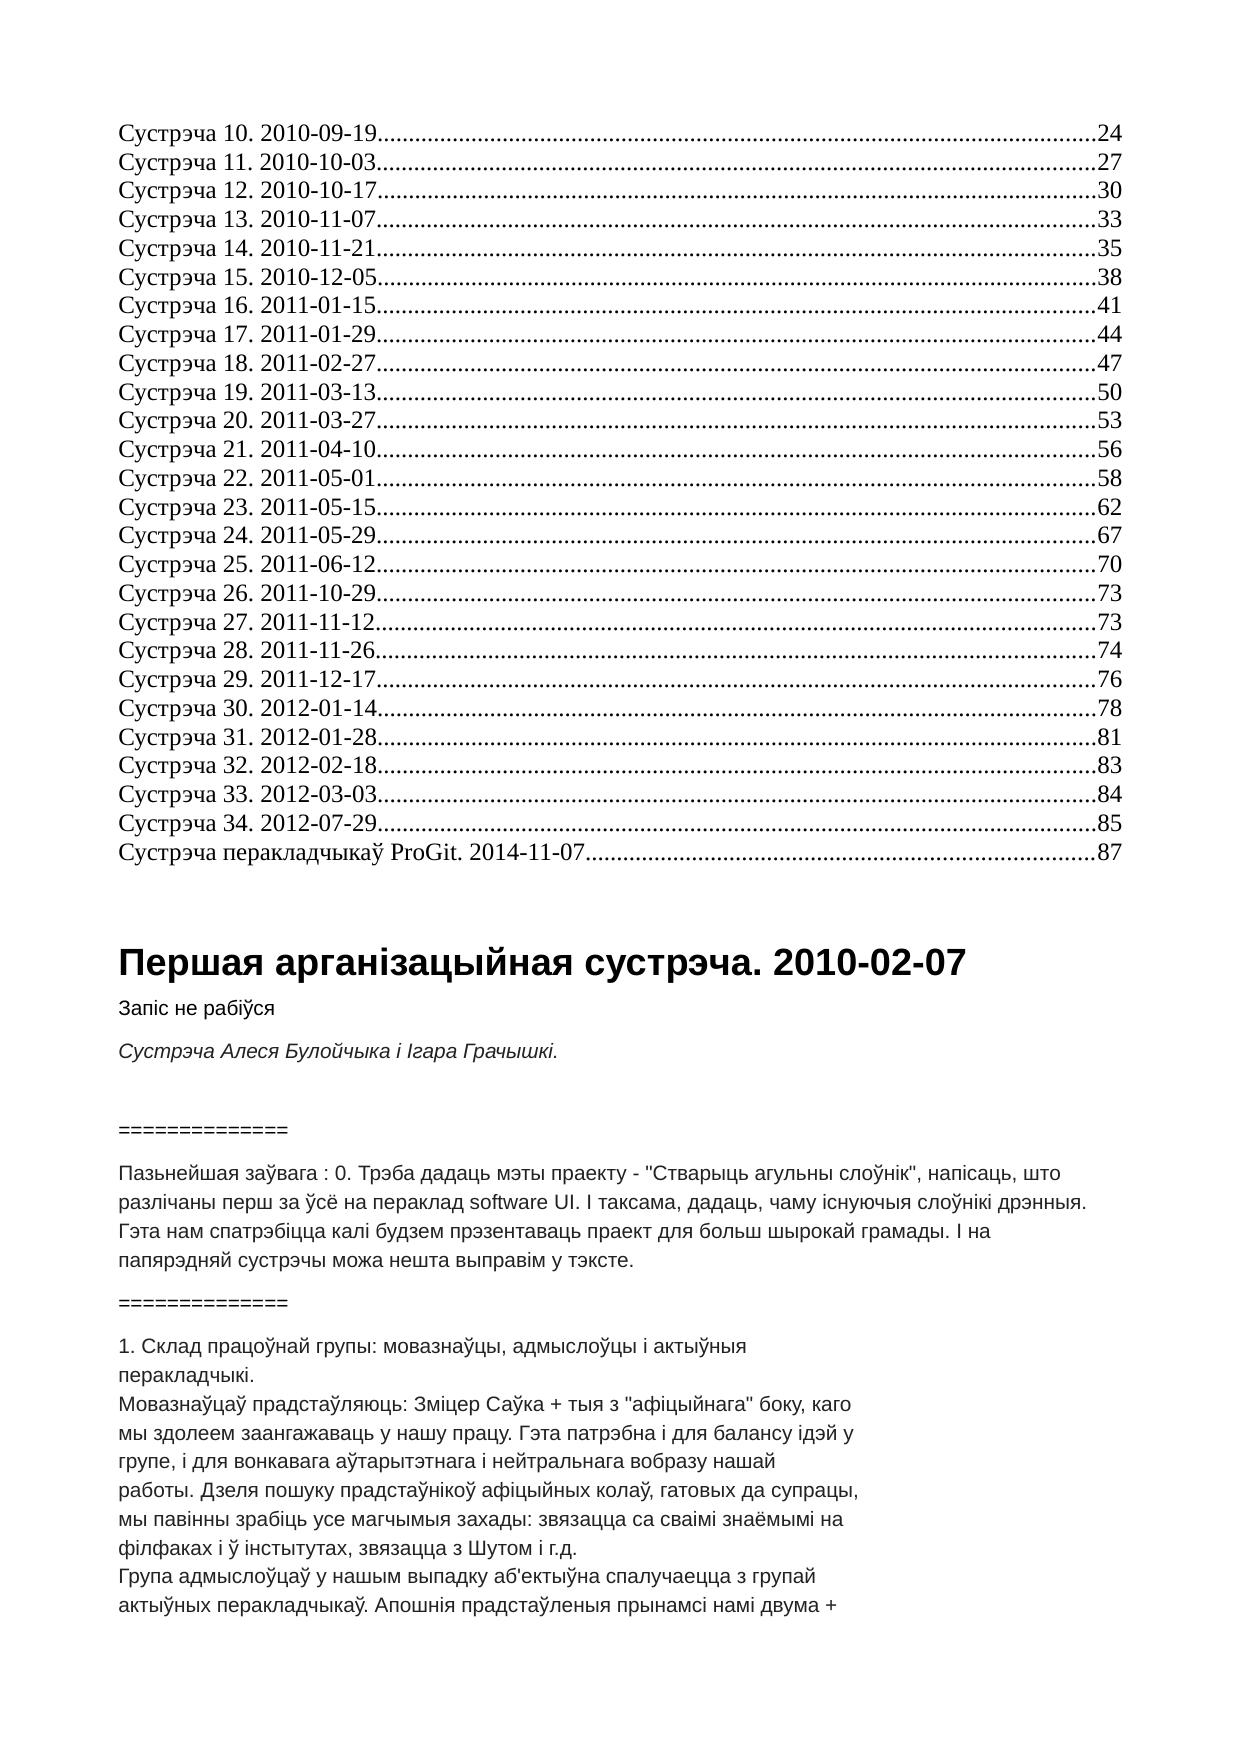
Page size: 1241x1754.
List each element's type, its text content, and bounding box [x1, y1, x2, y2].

text Запіс не рабіўся [118, 996, 1122, 1020]
text Сустрэча 24. 2011-05-29 67 [118, 521, 1122, 549]
text Сустрэча Алеся Булойчыка і Ігара Грачышкі. [118, 1039, 1122, 1098]
text Сустрэча 10. 2010-09-19 24 [118, 118, 1122, 147]
text 1. Склад працоўнай групы: мовазнаўцы, адмыслоўцы і актыўныя перакладчыкі. Мовазнаўцаў прадстаўляюць: Зміцер Саўка + тыя з "афіцыйнага" боку, каго мы здолеем заангажаваць у нашу працу. Гэта патрэбна і для балансу ідэй у групе, і для вонкавага аўтарытэтнага і нейтральнага вобразу нашай работы. Дзеля пошуку прадстаўнікоў афіцыйных колаў, гатовых да супрацы, мы павінны зрабіць усе магчымыя захады: звязацца са сваімі знаёмымі на філфаках і ў інстытутах, звязацца з Шутом і г.д. Група адмыслоўцаў у нашым выпадку аб'ектыўна спалучаецца з групай актыўных перакладчыкаў. Апошнія прадстаўленыя прынамсі намі двума + [118, 1334, 1122, 1617]
text Сустрэча 13. 2010-11-07 33 [118, 204, 1122, 233]
text Сустрэча 32. 2012-02-18 83 [118, 751, 1122, 779]
text ============== [118, 1291, 1122, 1315]
text ============== [118, 1118, 1122, 1142]
text Сустрэча 29. 2011-12-17 76 [118, 664, 1122, 693]
text Сустрэча 16. 2011-01-15 41 [118, 291, 1122, 319]
text Сустрэча 25. 2011-06-12 70 [118, 549, 1122, 578]
text Сустрэча 30. 2012-01-14 78 [118, 693, 1122, 722]
text Сустрэча 23. 2011-05-15 62 [118, 492, 1122, 521]
text Сустрэча 15. 2010-12-05 38 [118, 262, 1122, 291]
text Сустрэча 22. 2011-05-01 58 [118, 463, 1122, 492]
text Сустрэча 21. 2011-04-10 56 [118, 434, 1122, 463]
text Сустрэча перакладчыкаў ProGit. 2014-11-07 87 [118, 837, 1122, 866]
subtitle Першая арганізацыйная сустрэча. 2010-02-07 [118, 940, 1122, 983]
text Сустрэча 12. 2010-10-17 30 [118, 176, 1122, 204]
text Сустрэча 34. 2012-07-29 85 [118, 808, 1122, 837]
text Сустрэча 31. 2012-01-28 81 [118, 722, 1122, 751]
text Сустрэча 11. 2010-10-03 27 [118, 147, 1122, 176]
text Сустрэча 17. 2011-01-29 44 [118, 319, 1122, 348]
text Сустрэча 27. 2011-11-12 73 [118, 607, 1122, 636]
text Сустрэча 14. 2010-11-21 35 [118, 233, 1122, 262]
text Сустрэча 28. 2011-11-26 74 [118, 636, 1122, 664]
text Сустрэча 18. 2011-02-27 47 [118, 348, 1122, 377]
text Сустрэча 26. 2011-10-29 73 [118, 578, 1122, 607]
text Сустрэча 33. 2012-03-03 84 [118, 779, 1122, 808]
text Сустрэча 19. 2011-03-13 50 [118, 377, 1122, 406]
text Сустрэча 20. 2011-03-27 53 [118, 406, 1122, 434]
text Пазьнейшая заўвага : 0. Трэба дадаць мэты праекту - "Стварыць агульны слоўнік", напісаць, што разлічаны перш за ўсё на пераклад software UI. І таксама, дадаць, чаму існуючыя слоўнікі дрэнныя. Гэта нам спатрэбіцца калі будзем прэзентаваць праект для больш шырокай грамады. І на папярэдняй сустрэчы можа нешта выправім у тэксте. [118, 1161, 1122, 1271]
